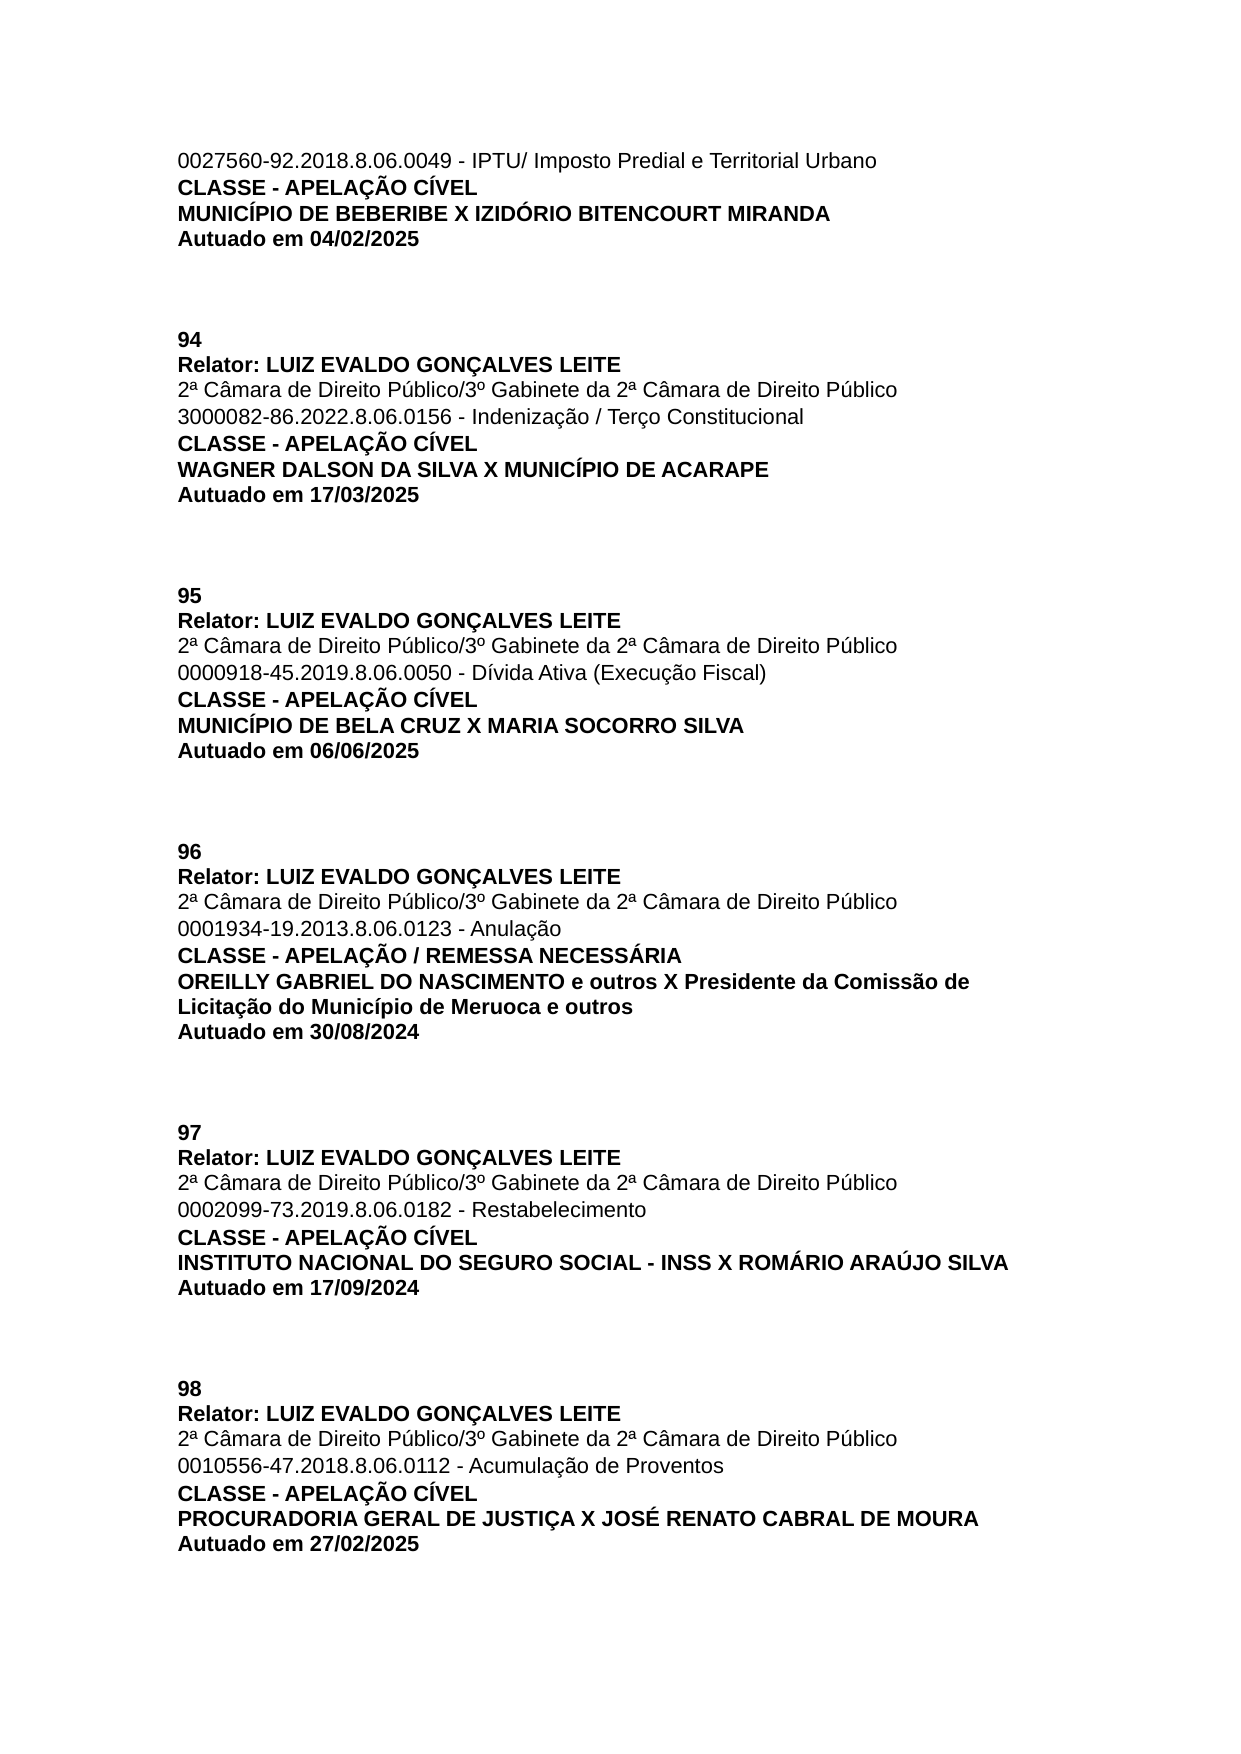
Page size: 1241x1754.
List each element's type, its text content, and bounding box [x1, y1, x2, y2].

text 2ª Câmara de Direito Público/3º Gabinete da 2ª Câmara de Direito Público [177, 1170, 1063, 1196]
text 96 [177, 839, 1063, 864]
text Relator: LUIZ EVALDO GONÇALVES LEITE [177, 352, 1063, 377]
text 97 [177, 1120, 1063, 1145]
text Autuado em 27/02/2025 [177, 1531, 1063, 1556]
text CLASSE - APELAÇÃO CÍVEL INSTITUTO NACIONAL DO SEGURO SOCIAL - INSS X ROMÁRIO ARAÚJO SILVA [177, 1225, 1063, 1275]
text 94 [177, 327, 1063, 352]
text Autuado em 17/03/2025 [177, 482, 1063, 507]
text Autuado em 06/06/2025 [177, 738, 1063, 763]
text 2ª Câmara de Direito Público/3º Gabinete da 2ª Câmara de Direito Público [177, 889, 1063, 914]
text CLASSE - APELAÇÃO CÍVEL MUNICÍPIO DE BEBERIBE X IZIDÓRIO BITENCOURT MIRANDA [177, 175, 1063, 226]
subtitle 0001934-19.2013.8.06.0123 - Anulação [177, 916, 1063, 941]
text 2ª Câmara de Direito Público/3º Gabinete da 2ª Câmara de Direito Público [177, 377, 1063, 402]
text 98 [177, 1376, 1063, 1401]
text CLASSE - APELAÇÃO CÍVEL PROCURADORIA GERAL DE JUSTIÇA X JOSÉ RENATO CABRAL DE MOURA [177, 1481, 1063, 1531]
text Relator: LUIZ EVALDO GONÇALVES LEITE [177, 608, 1063, 633]
text CLASSE - APELAÇÃO CÍVEL WAGNER DALSON DA SILVA X MUNICÍPIO DE ACARAPE [177, 431, 1063, 482]
text Autuado em 30/08/2024 [177, 1019, 1063, 1044]
text 2ª Câmara de Direito Público/3º Gabinete da 2ª Câmara de Direito Público [177, 1426, 1063, 1452]
text Relator: LUIZ EVALDO GONÇALVES LEITE [177, 1401, 1063, 1426]
text Relator: LUIZ EVALDO GONÇALVES LEITE [177, 864, 1063, 889]
text 95 [177, 583, 1063, 608]
text CLASSE - APELAÇÃO CÍVEL MUNICÍPIO DE BELA CRUZ X MARIA SOCORRO SILVA [177, 687, 1063, 738]
text 2ª Câmara de Direito Público/3º Gabinete da 2ª Câmara de Direito Público [177, 633, 1063, 658]
subtitle 0002099-73.2019.8.06.0182 - Restabelecimento [177, 1197, 1063, 1222]
text Autuado em 17/09/2024 [177, 1275, 1063, 1300]
subtitle 0000918-45.2019.8.06.0050 - Dívida Ativa (Execução Fiscal) [177, 660, 1063, 685]
text CLASSE - APELAÇÃO / REMESSA NECESSÁRIA OREILLY GABRIEL DO NASCIMENTO e outros X Presidente da Comissão de Licitação do Município de Meruoca e outros [177, 943, 1063, 1019]
subtitle 0027560-92.2018.8.06.0049 - IPTU/ Imposto Predial e Territorial Urbano [177, 148, 1063, 173]
subtitle 3000082-86.2022.8.06.0156 - Indenização / Terço Constitucional [177, 404, 1063, 429]
text Relator: LUIZ EVALDO GONÇALVES LEITE [177, 1145, 1063, 1170]
text Autuado em 04/02/2025 [177, 226, 1063, 251]
subtitle 0010556-47.2018.8.06.0112 - Acumulação de Proventos [177, 1453, 1063, 1478]
